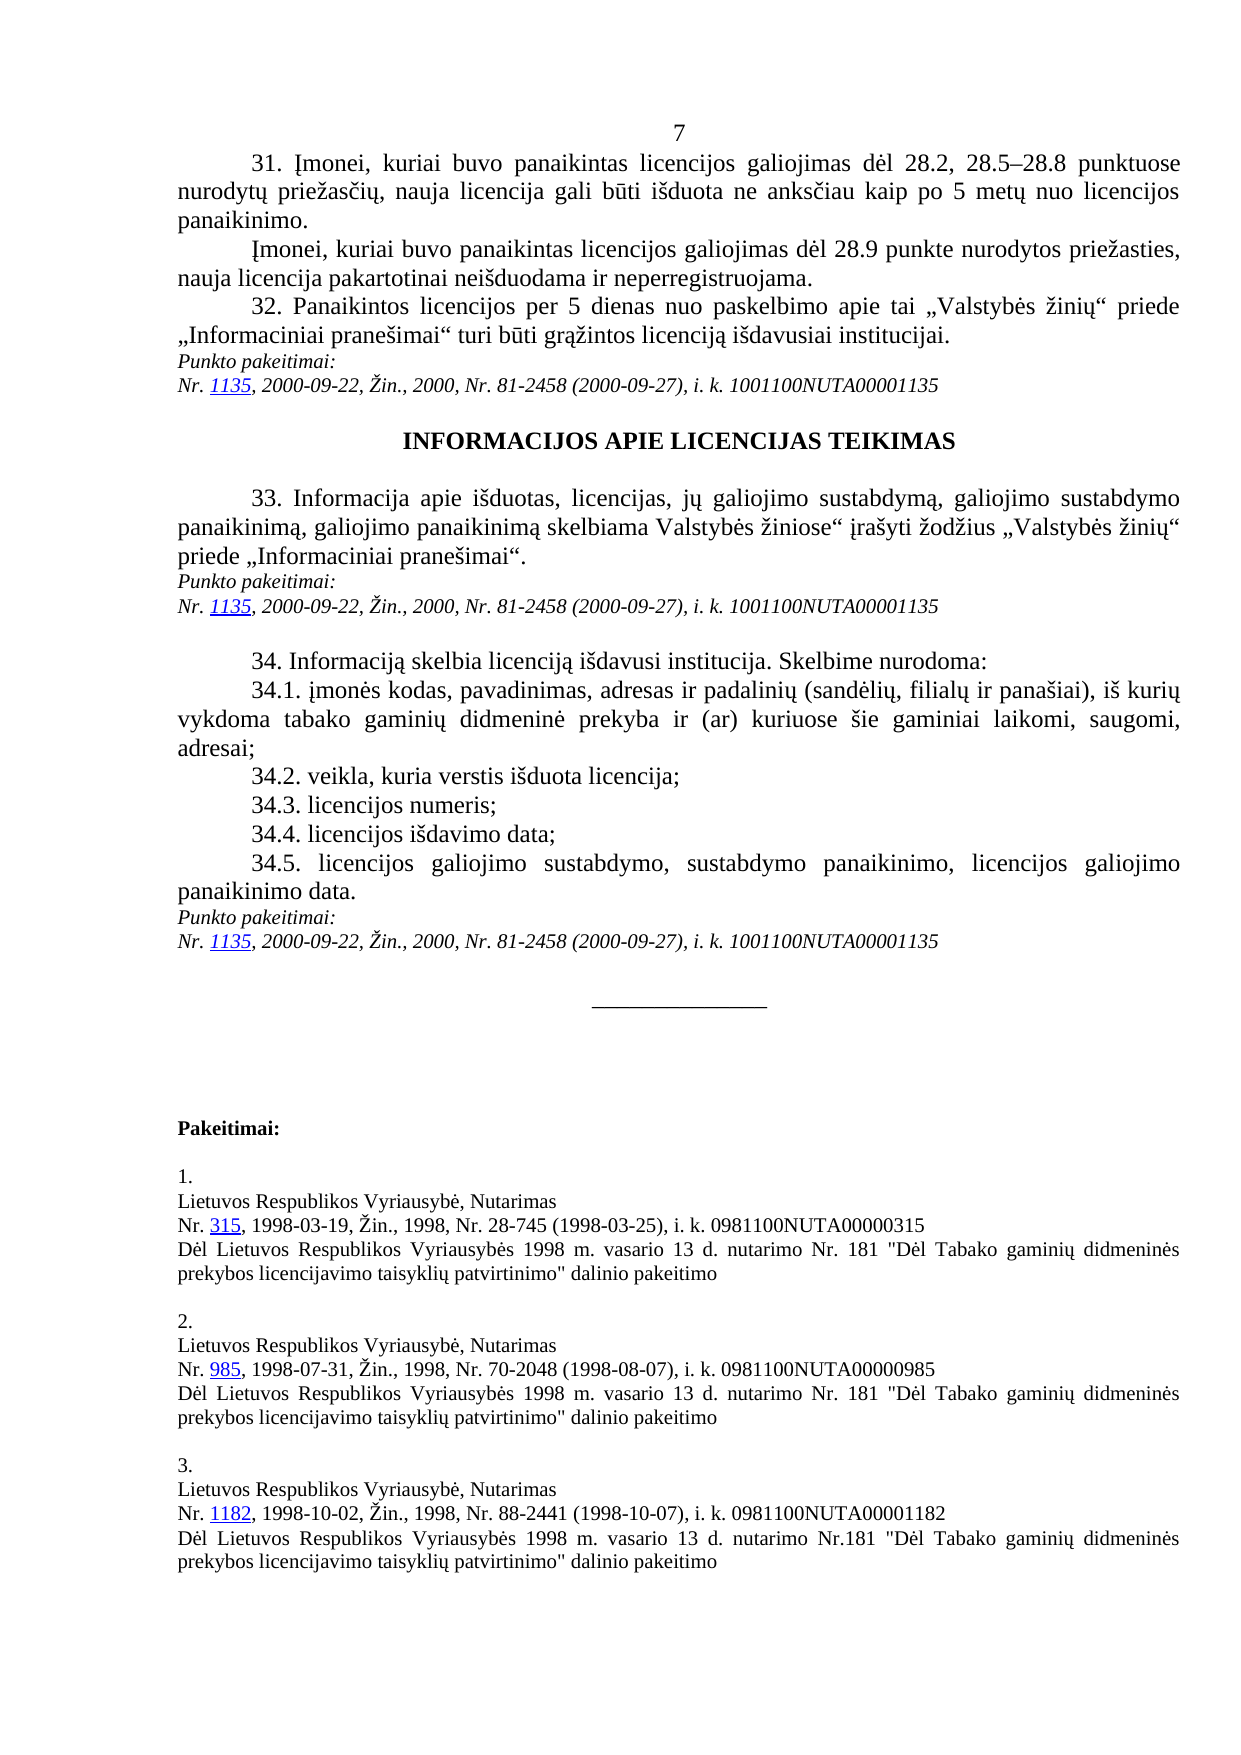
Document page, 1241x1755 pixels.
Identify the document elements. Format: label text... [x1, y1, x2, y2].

text 33. Informacija apie išduotas, licencijas, jų galiojimo sustabdymą, galiojimo sustabdymo panaikinimą, galiojimo panaikinimą skelbiama Valstybės žiniose“ įrašyti žodžius „Valstybės žinių“ priede „Informaciniai pranešimai“. [177, 483, 1181, 569]
text 2. [177, 1309, 1181, 1333]
text Dėl Lietuvos Respublikos Vyriausybės 1998 m. vasario 13 d. nutarimo Nr.181 "Dėl Tabako gaminių didmeninės prekybos licencijavimo taisyklių patvirtinimo" dalinio pakeitimo [177, 1525, 1181, 1573]
text 34.3. licencijos numeris; [177, 790, 1181, 819]
text Punkto pakeitimai: [177, 905, 1181, 929]
text Pakeitimai: [177, 1116, 1181, 1140]
text Nr. 1135, 2000-09-22, Žin., 2000, Nr. 81-2458 (2000-09-27), i. k. 1001100NUTA00001135 [177, 593, 1181, 618]
text Nr. 1135, 2000-09-22, Žin., 2000, Nr. 81-2458 (2000-09-27), i. k. 1001100NUTA00001135 [177, 929, 1181, 953]
text 34.5. licencijos galiojimo sustabdymo, sustabdymo panaikinimo, licencijos galiojimo panaikinimo data. [177, 848, 1181, 905]
text ______________ [177, 982, 1181, 1011]
text 34.2. veikla, kuria verstis išduota licencija; [177, 761, 1181, 790]
text Punkto pakeitimai: [177, 349, 1181, 373]
text 34. Informaciją skelbia licenciją išdavusi institucija. Skelbime nurodoma: [177, 646, 1181, 675]
text 3. [177, 1453, 1181, 1477]
text Nr. 1182, 1998-10-02, Žin., 1998, Nr. 88-2441 (1998-10-07), i. k. 0981100NUTA00001182 [177, 1501, 1181, 1525]
text Nr. 985, 1998-07-31, Žin., 1998, Nr. 70-2048 (1998-08-07), i. k. 0981100NUTA00000985 [177, 1357, 1181, 1381]
text Lietuvos Respublikos Vyriausybė, Nutarimas [177, 1477, 1181, 1501]
text Nr. 1135, 2000-09-22, Žin., 2000, Nr. 81-2458 (2000-09-27), i. k. 1001100NUTA00001135 [177, 373, 1181, 397]
text Dėl Lietuvos Respublikos Vyriausybės 1998 m. vasario 13 d. nutarimo Nr. 181 "Dėl Tabako gaminių didmeninės prekybos licencijavimo taisyklių patvirtinimo" dalinio pakeitimo [177, 1381, 1181, 1429]
text Lietuvos Respublikos Vyriausybė, Nutarimas [177, 1333, 1181, 1357]
text 34.4. licencijos išdavimo data; [177, 819, 1181, 848]
text Dėl Lietuvos Respublikos Vyriausybės 1998 m. vasario 13 d. nutarimo Nr. 181 "Dėl Tabako gaminių didmeninės prekybos licencijavimo taisyklių patvirtinimo" dalinio pakeitimo [177, 1237, 1181, 1285]
text 32. Panaikintos licencijos per 5 dienas nuo paskelbimo apie tai „Valstybės žinių“ priede „Informaciniai pranešimai“ turi būti grąžintos licenciją išdavusiai institucijai. [177, 291, 1181, 349]
text Nr. 315, 1998-03-19, Žin., 1998, Nr. 28-745 (1998-03-25), i. k. 0981100NUTA00000315 [177, 1213, 1181, 1237]
text Punkto pakeitimai: [177, 569, 1181, 593]
text Lietuvos Respublikos Vyriausybė, Nutarimas [177, 1188, 1181, 1213]
text 1. [177, 1164, 1181, 1188]
text Įmonei, kuriai buvo panaikintas licencijos galiojimas dėl 28.9 punkte nurodytos priežasties, nauja licencija pakartotinai neišduodama ir neperregistruojama. [177, 234, 1181, 291]
text INFORMACIJOS APIE LICENCIJAS TEIKIMAS [177, 426, 1181, 454]
text 34.1. įmonės kodas, pavadinimas, adresas ir padalinių (sandėlių, filialų ir panašiai), iš kurių vykdoma tabako gaminių didmeninė prekyba ir (ar) kuriuose šie gaminiai laikomi, saugomi, adresai; [177, 675, 1181, 761]
text 31. Įmonei, kuriai buvo panaikintas licencijos galiojimas dėl 28.2, 28.5–28.8 punktuose nurodytų priežasčių, nauja licencija gali būti išduota ne anksčiau kaip po 5 metų nuo licencijos panaikinimo. [177, 148, 1181, 234]
